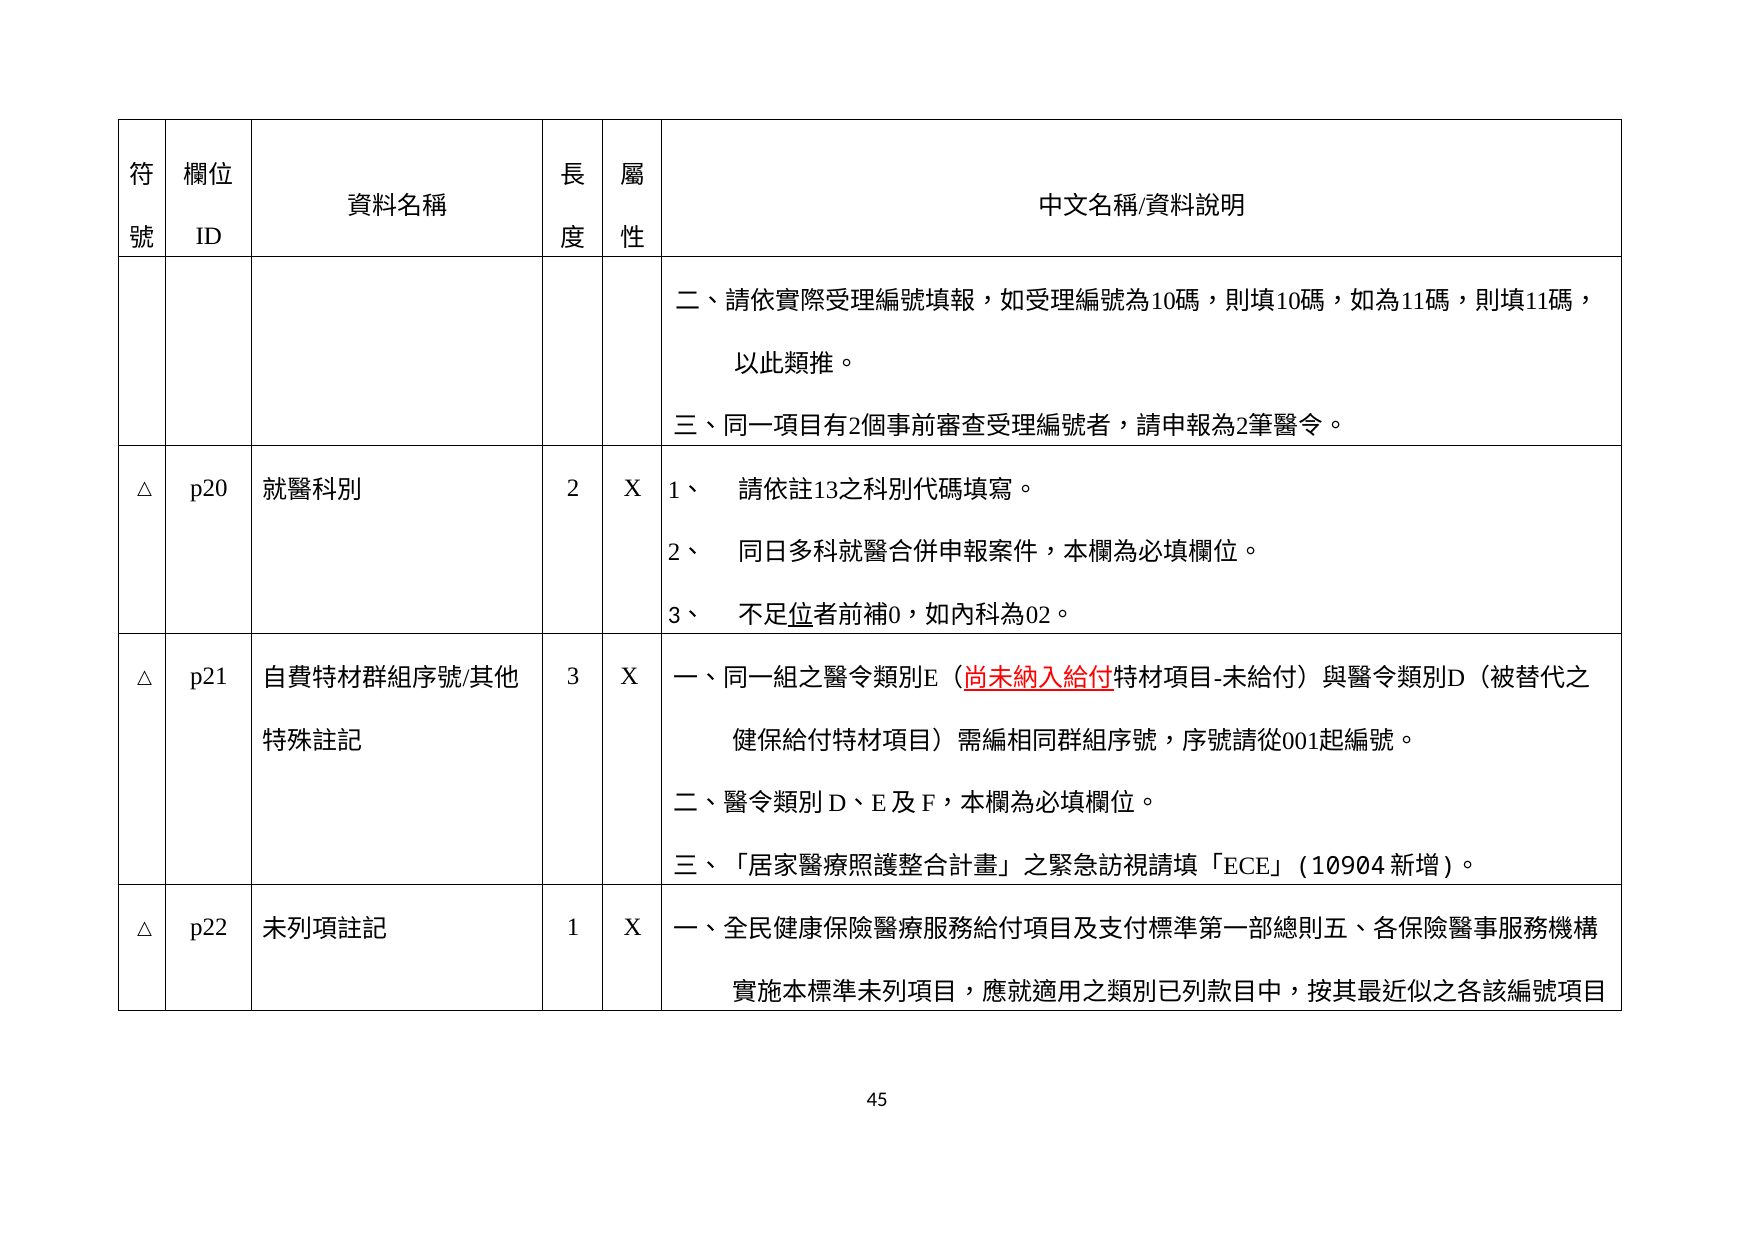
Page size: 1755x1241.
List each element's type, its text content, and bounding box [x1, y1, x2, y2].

table_cell 二、請依實際受理編號填報，如受理編號為10碼，則填10碼，如為11碼，則填11碼，以此類推。 三、同一項目有2個事前審查受理編號者，請申報為2筆醫令。 [662, 257, 1621, 444]
table_cell 1 [543, 885, 602, 1010]
table_cell X [603, 885, 661, 1010]
table_cell [252, 257, 542, 444]
table_cell X [603, 634, 661, 884]
table_cell 就醫科別 [252, 446, 542, 633]
table_cell 2 [543, 446, 602, 633]
table_cell [603, 257, 661, 444]
table_cell 自費特材群組序號/其他特殊註記 [252, 634, 542, 884]
table_header 中文名稱/資料說明 [662, 120, 1621, 256]
table_header 資料名稱 [252, 120, 542, 256]
table_cell X [603, 446, 661, 633]
table_cell p21 [166, 634, 251, 884]
table_header 欄位ID [166, 120, 251, 256]
table_cell p22 [166, 885, 251, 1010]
table_cell △ [119, 634, 165, 884]
table_cell 一、全民健康保險醫療服務給付項目及支付標準第一部總則五、各保險醫事服務機構實施本標準未列項目，應就適用之類別已列款目中，按其最近似之各該編號項目 [662, 885, 1621, 1010]
table_cell [543, 257, 602, 444]
table_cell p20 [166, 446, 251, 633]
table_cell 未列項註記 [252, 885, 542, 1010]
table_cell 請依註13之科別代碼填寫。 同日多科就醫合併申報案件，本欄為必填欄位。 不足位者前補0，如內科為02。 [662, 446, 1621, 633]
table_cell 一、同一組之醫令類別E（尚未納入給付特材項目-未給付）與醫令類別D（被替代之健保給付特材項目）需編相同群組序號，序號請從001起編號。 二、醫令類別D、E及F，本欄為必填欄位。 三、「居家醫療照護整合計畫」之緊急訪視請填「ECE」(10904新增)。 [662, 634, 1621, 884]
table_cell [166, 257, 251, 444]
table_header 長度 [543, 120, 602, 256]
table_cell △ [119, 446, 165, 633]
table_cell 3 [543, 634, 602, 884]
table_cell [119, 257, 165, 444]
table_cell △ [119, 885, 165, 1010]
table_header 符號 [119, 120, 165, 256]
table_header 屬性 [603, 120, 661, 256]
